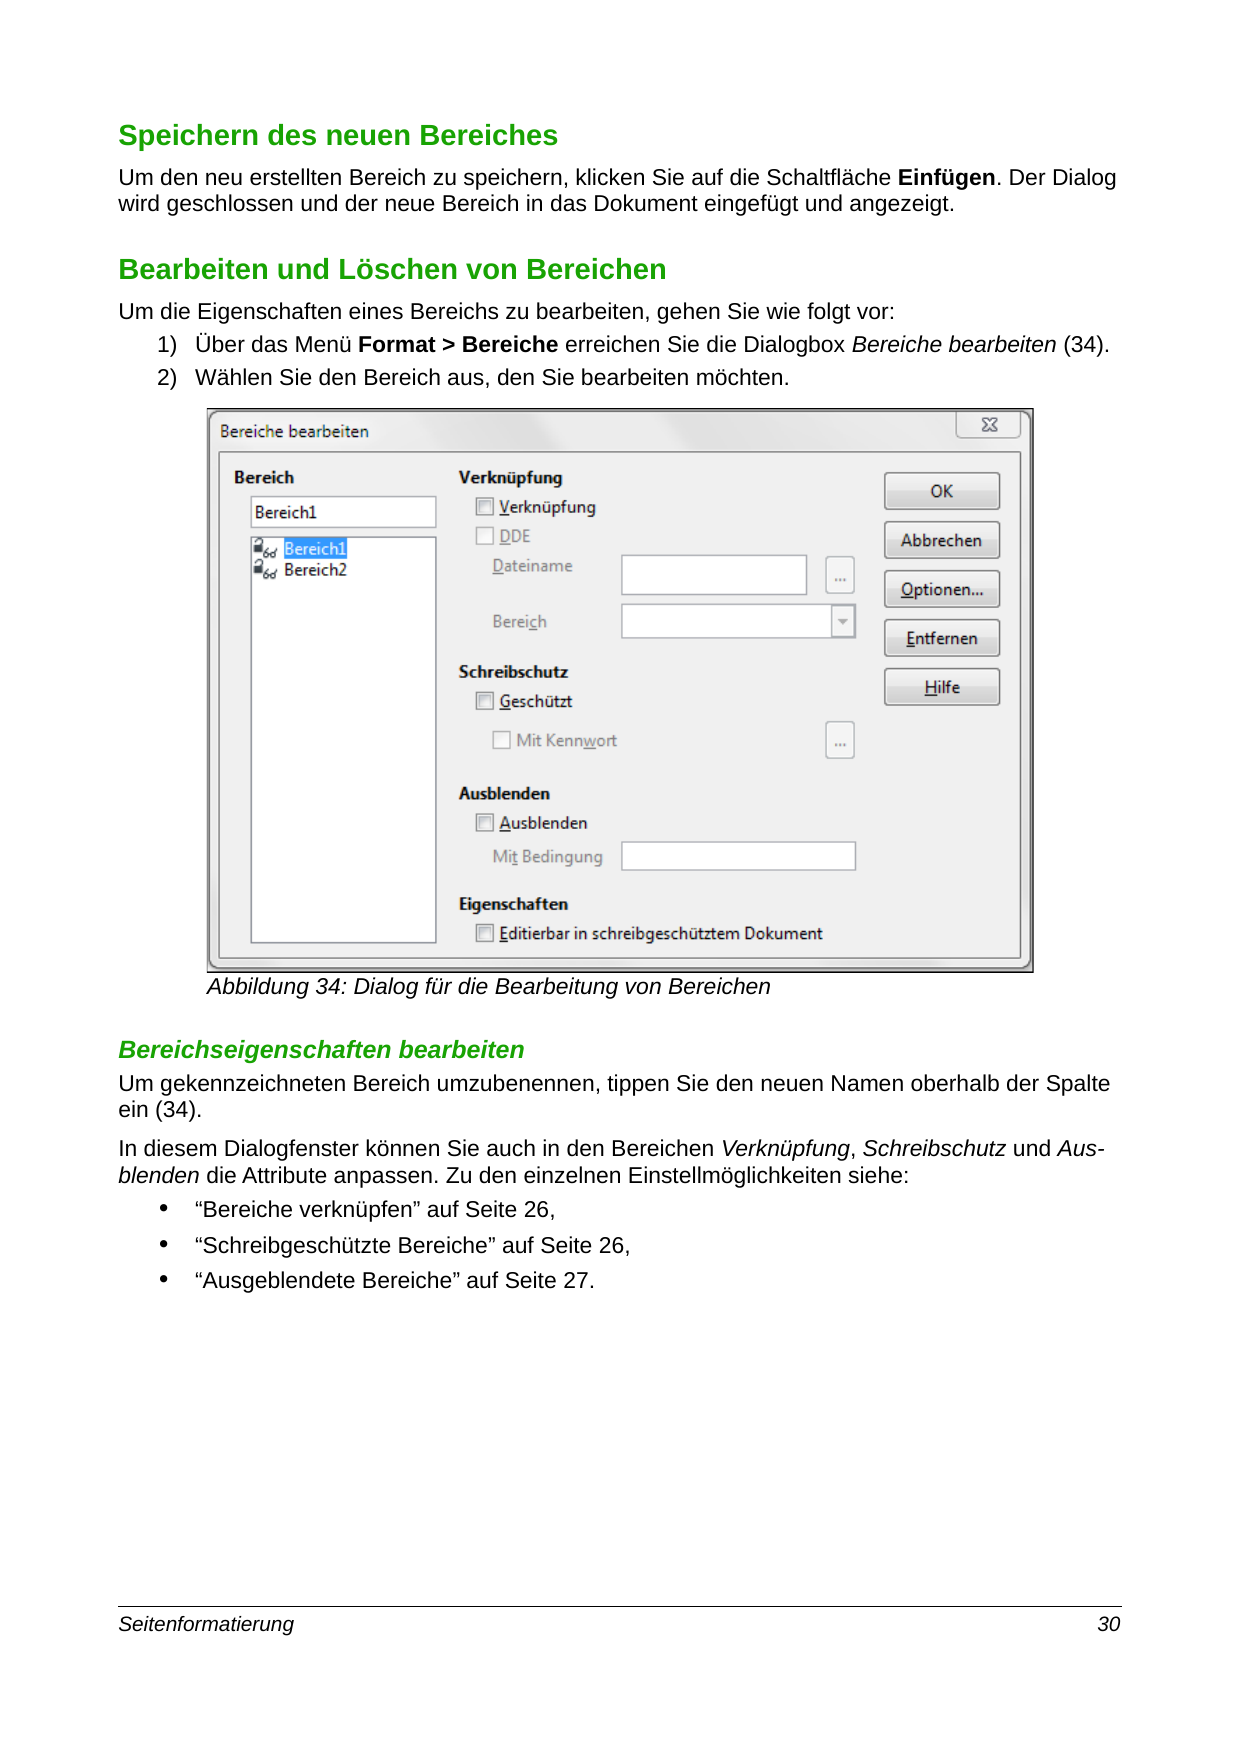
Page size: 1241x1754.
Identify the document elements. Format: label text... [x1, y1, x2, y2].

list Um die Eigenschaften eines Bereichs zu bearbeiten, gehen Sie wie folgt vor: [118, 298, 1122, 324]
list “Bereiche verknüpfen” auf Seite 26, [156, 1194, 1122, 1223]
subtitle Bereichseigenschaften bearbeiten [118, 1035, 1122, 1063]
list Wählen Sie den Bereich aus, den Sie bearbeiten möchten. [177, 364, 1122, 390]
subtitle Bearbeiten und Löschen von Bereichen [118, 252, 1122, 286]
list “Schreibgeschützte Bereiche” auf Seite 26, [156, 1230, 1122, 1259]
text Abbildung 34: Dialog für die Bearbeitung von Bereichen [207, 973, 1033, 999]
list In diesem Dialogfenster können Sie auch in den Bereichen Verknüpfung, Schreibschutz und Aus­blenden die Attribute anpassen. Zu den einzelnen Einstellmöglichkeiten siehe: [118, 1135, 1122, 1188]
text Um den neu erstellten Bereich zu speichern, klicken Sie auf die Schaltfläche Einfügen. Der Dialog wird geschlossen und der neue Bereich in das Dokument eingefügt und angezeigt. [118, 164, 1122, 217]
text Um gekennzeichneten Bereich umzubenennen, tippen Sie den neuen Namen oberhalb der Spalte ein (Abbildung 34). [118, 1070, 1122, 1123]
list “Ausgeblendete Bereiche” auf Seite 27. [156, 1265, 1122, 1294]
list Über das Menü Format > Bereiche erreichen Sie die Dialogbox Bereiche bearbeiten (Abbildung 34). [177, 331, 1122, 357]
picture [206, 408, 1034, 973]
subtitle Speichern des neuen Bereiches [118, 118, 1122, 152]
